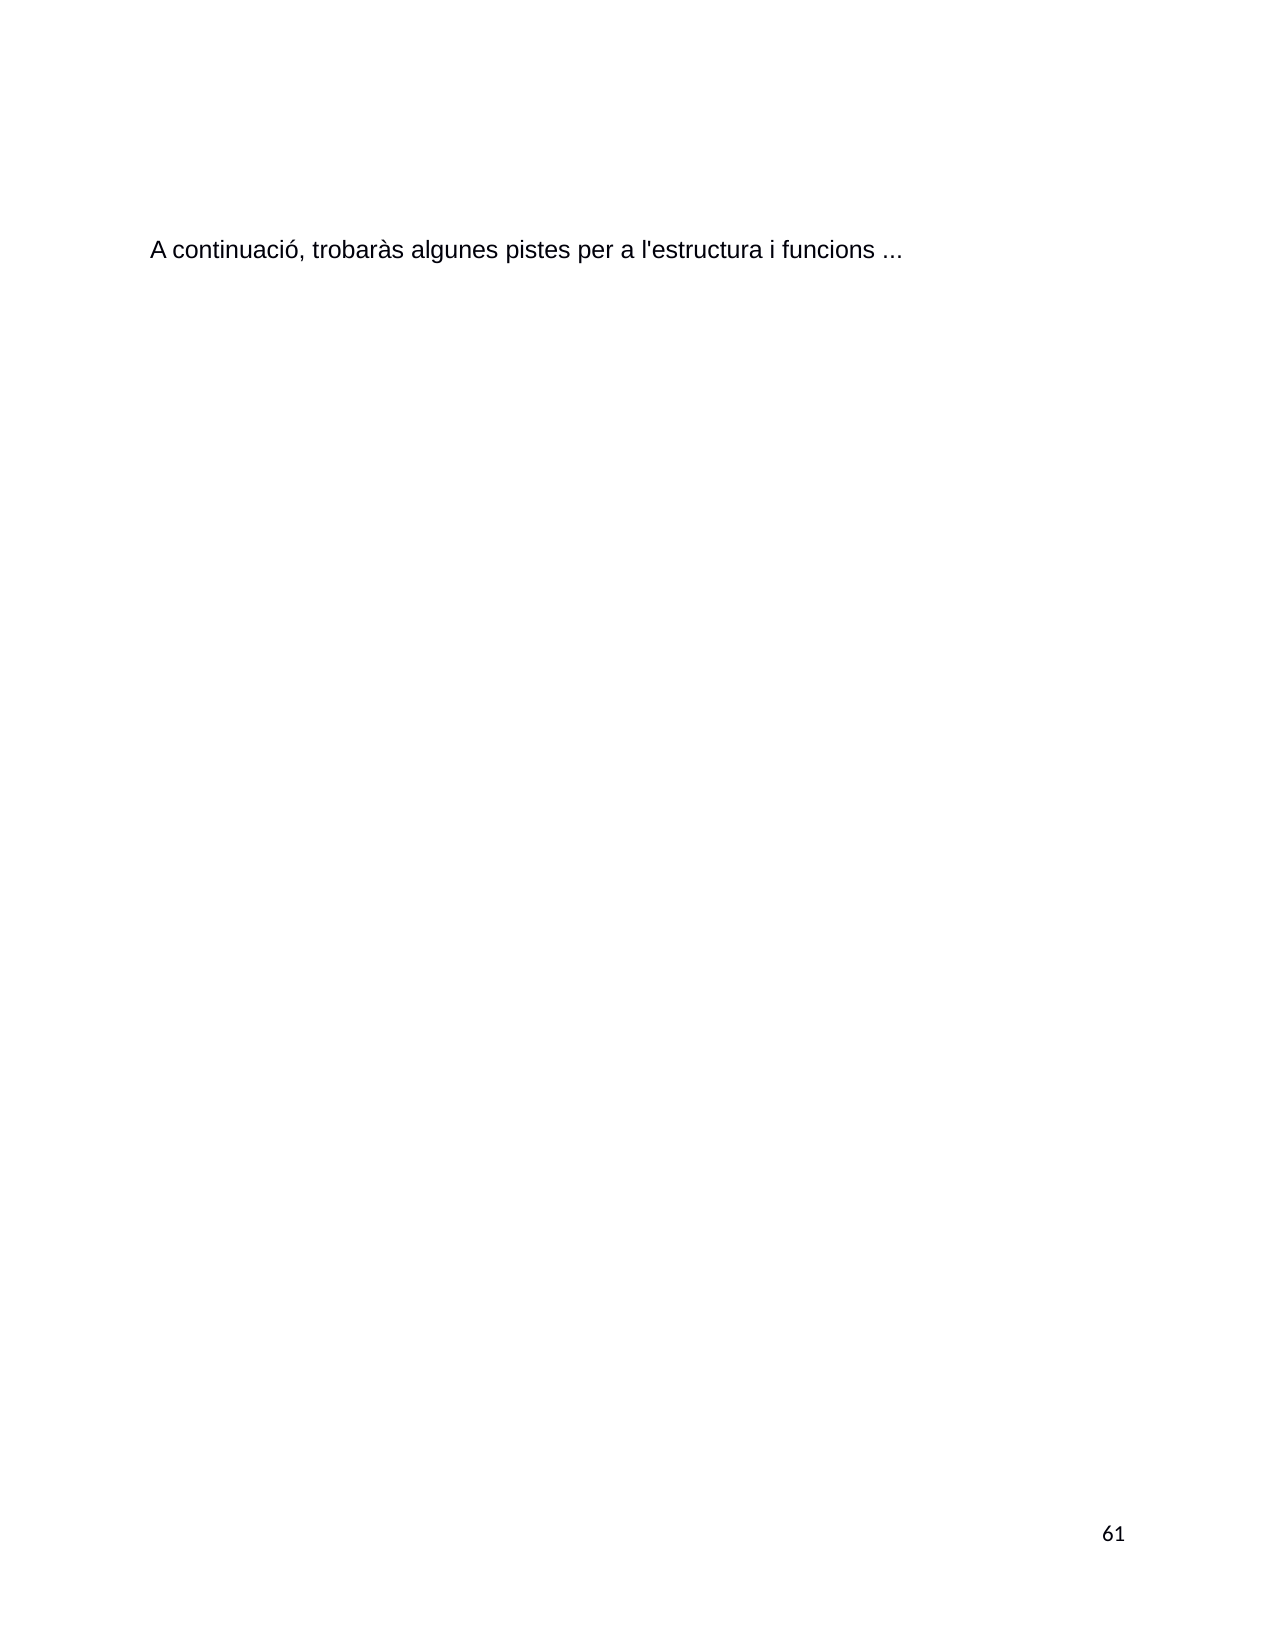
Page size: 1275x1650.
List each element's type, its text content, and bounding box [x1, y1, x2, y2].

text Començant 1. Ens caldrà almenys un camp numèric i un botó per obtenir el resultat, però també algun tipus de "contenidor" en què escriurem/anotarem els resultats fins i tot si comença buit o invisible. Tracta de pensar si es necessita o no el botó 'Nou joc' tant com a usuari com com a punt de vista del programador; i si és útil o no. Si ho desitja, al final de l'exercici pots canviar el codi per permetre que un usuari abandoni el joc actual, per exemple. 2. Tracta de pensar en tots els passos necessaris per a programar aquest mini joc. Aquest serà el començament de les teves diferents blocs de codi. Si un problema sembla difícil de resoldre, el més probable és que necessitis tallar-ho en trossos més petits. Si necessites reutilitzar diverses vegades el mateix codi/lògica, és millor convertir-lo en una funció, especialment si els paràmetres d'inici poden canviar. Sempre has d'intentar utilitzar variables en lloc de valors programats, de manera que puguis canviar fàcilment els paràmetres del joc com el nombre d'hipòtesis disponibles, per exemple. Millora la llegibilitat, la facilitat de manteniment i fes que el teu codi sigui més configurable. Comenta sempre el teu codi (explicant la lògica darrere del codi i no el codi) per a tu, per a futures ocasions, i també pensant en els teus companys d'equip. :) 3. getRandomIntegerBetween () és un exemple simple d'una funció que millora la llegibilitat i converteix un tros de codi en alguna cosa fàcilment reutilitzable. Tingues en compte que la veritable aleatorietat no és una cosa trivial en les ciències de la programació. Els ordinadors són deterministes, el que significa que si fas la mateixa pregunta, obtindràs la mateixa resposta cada vegada. De fet, com màquines són específicament i acuradament programades per eliminar l'aleatorietat en els resultats. Veure pseudo aleatori a Google. http://engineering.mit.edu/ask/can-computer-generate-truly-random-number En checkResponse (), veiem que return també pot usar-se per sortir d'una funció sense tornar alguna cosa, passant per alt la prova inútil de 'game over' quan el joc ja està guanyat. Finalment, veiem que les tecnologies web com JavaScript intenten accedir i actualitzar el DOM HTML (Document Object Model) amb coses com document.getElementById ( 'userGuess') i result.innerHTML o el CSS. Cadascuna d'aquestes tecnologies relativament fàcils treballen en tàndem. A continuació, trobaràs algunes pistes per a l'estructura i funcions ... [150, 206, 1125, 264]
